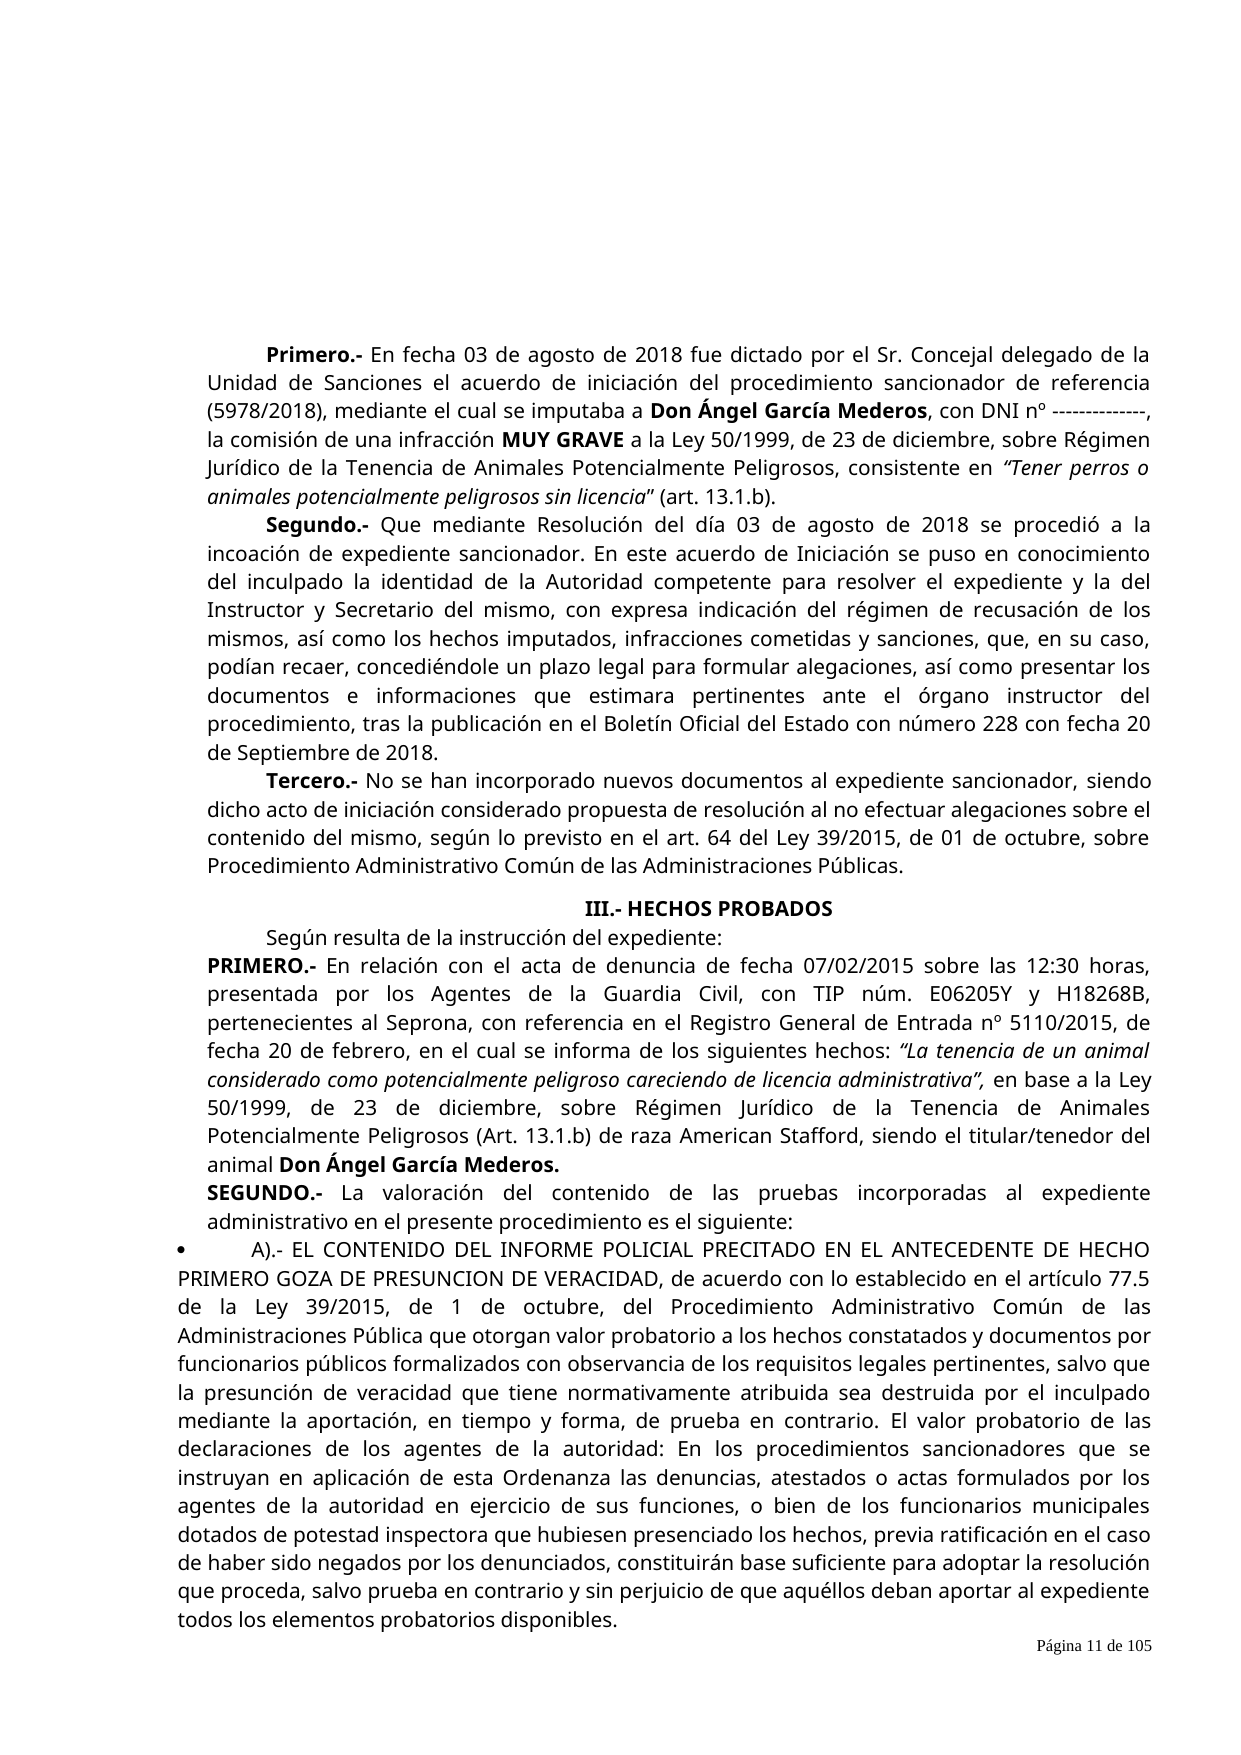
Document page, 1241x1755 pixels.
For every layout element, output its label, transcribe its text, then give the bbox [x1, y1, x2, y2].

text Según resulta de la instrucción del expediente: [207, 923, 1152, 951]
text Primero.- En fecha 03 de agosto de 2018 fue dictado por el Sr. Concejal delegado de la Unidad de Sanciones el acuerdo de iniciación del procedimiento sancionador de referencia (5978/2018), mediante el cual se imputaba a Don Ángel García Mederos, con DNI nº --------------, la comisión de una infracción MUY GRAVE a la Ley 50/1999, de 23 de diciembre, sobre Régimen Jurídico de la Tenencia de Animales Potencialmente Peligrosos, consistente en “Tener perros o animales potencialmente peligrosos sin licencia” (art. 13.1.b). [207, 340, 1152, 510]
text Segundo.- Que mediante Resolución del día 03 de agosto de 2018 se procedió a la incoación de expediente sancionador. En este acuerdo de Iniciación se puso en conocimiento del inculpado la identidad de la Autoridad competente para resolver el expediente y la del Instructor y Secretario del mismo, con expresa indicación del régimen de recusación de los mismos, así como los hechos imputados, infracciones cometidas y sanciones, que, en su caso, podían recaer, concediéndole un plazo legal para formular alegaciones, así como presentar los documentos e informaciones que estimara pertinentes ante el órgano instructor del procedimiento, tras la publicación en el Boletín Oficial del Estado con número 228 con fecha 20 de Septiembre de 2018. [207, 510, 1152, 766]
text Tercero.- No se han incorporado nuevos documentos al expediente sancionador, siendo dicho acto de iniciación considerado propuesta de resolución al no efectuar alegaciones sobre el contenido del mismo, según lo previsto en el art. 64 del Ley 39/2015, de 01 de octubre, sobre Procedimiento Administrativo Común de las Administraciones Públicas. [207, 766, 1152, 880]
list A).- EL CONTENIDO DEL INFORME POLICIAL PRECITADO EN EL ANTECEDENTE DE HECHO PRIMERO GOZA DE PRESUNCION DE VERACIDAD, de acuerdo con lo establecido en el artículo 77.5 de la Ley 39/2015, de 1 de octubre, del Procedimiento Administrativo Común de las Administraciones Pública que otorgan valor probatorio a los hechos constatados y documentos por funcionarios públicos formalizados con observancia de los requisitos legales pertinentes, salvo que la presunción de veracidad que tiene normativamente atribuida sea destruida por el inculpado mediante la aportación, en tiempo y forma, de prueba en contrario. El valor probatorio de las declaraciones de los agentes de la autoridad: En los procedimientos sancionadores que se instruyan en aplicación de esta Ordenanza las denuncias, atestados o actas formulados por los agentes de la autoridad en ejercicio de sus funciones, o bien de los funcionarios municipales dotados de potestad inspectora que hubiesen presenciado los hechos, previa ratificación en el caso de haber sido negados por los denunciados, constituirán base suficiente para adoptar la resolución que proceda, salvo prueba en contrario y sin perjuicio de que aquéllos deban aportar al expediente todos los elementos probatorios disponibles. [177, 1235, 1152, 1633]
text III.- HECHOS PROBADOS [207, 894, 1152, 923]
text SEGUNDO.- La valoración del contenido de las pruebas incorporadas al expediente administrativo en el presente procedimiento es el siguiente: [207, 1178, 1152, 1235]
text PRIMERO.- En relación con el acta de denuncia de fecha 07/02/2015 sobre las 12:30 horas, presentada por los Agentes de la Guardia Civil, con TIP núm. E06205Y y H18268B, pertenecientes al Seprona, con referencia en el Registro General de Entrada nº 5110/2015, de fecha 20 de febrero, en el cual se informa de los siguientes hechos: “La tenencia de un animal considerado como potencialmente peligroso careciendo de licencia administrativa”, en base a la Ley 50/1999, de 23 de diciembre, sobre Régimen Jurídico de la Tenencia de Animales Potencialmente Peligrosos (Art. 13.1.b) de raza American Stafford, siendo el titular/tenedor del animal Don Ángel García Mederos. [207, 951, 1152, 1178]
